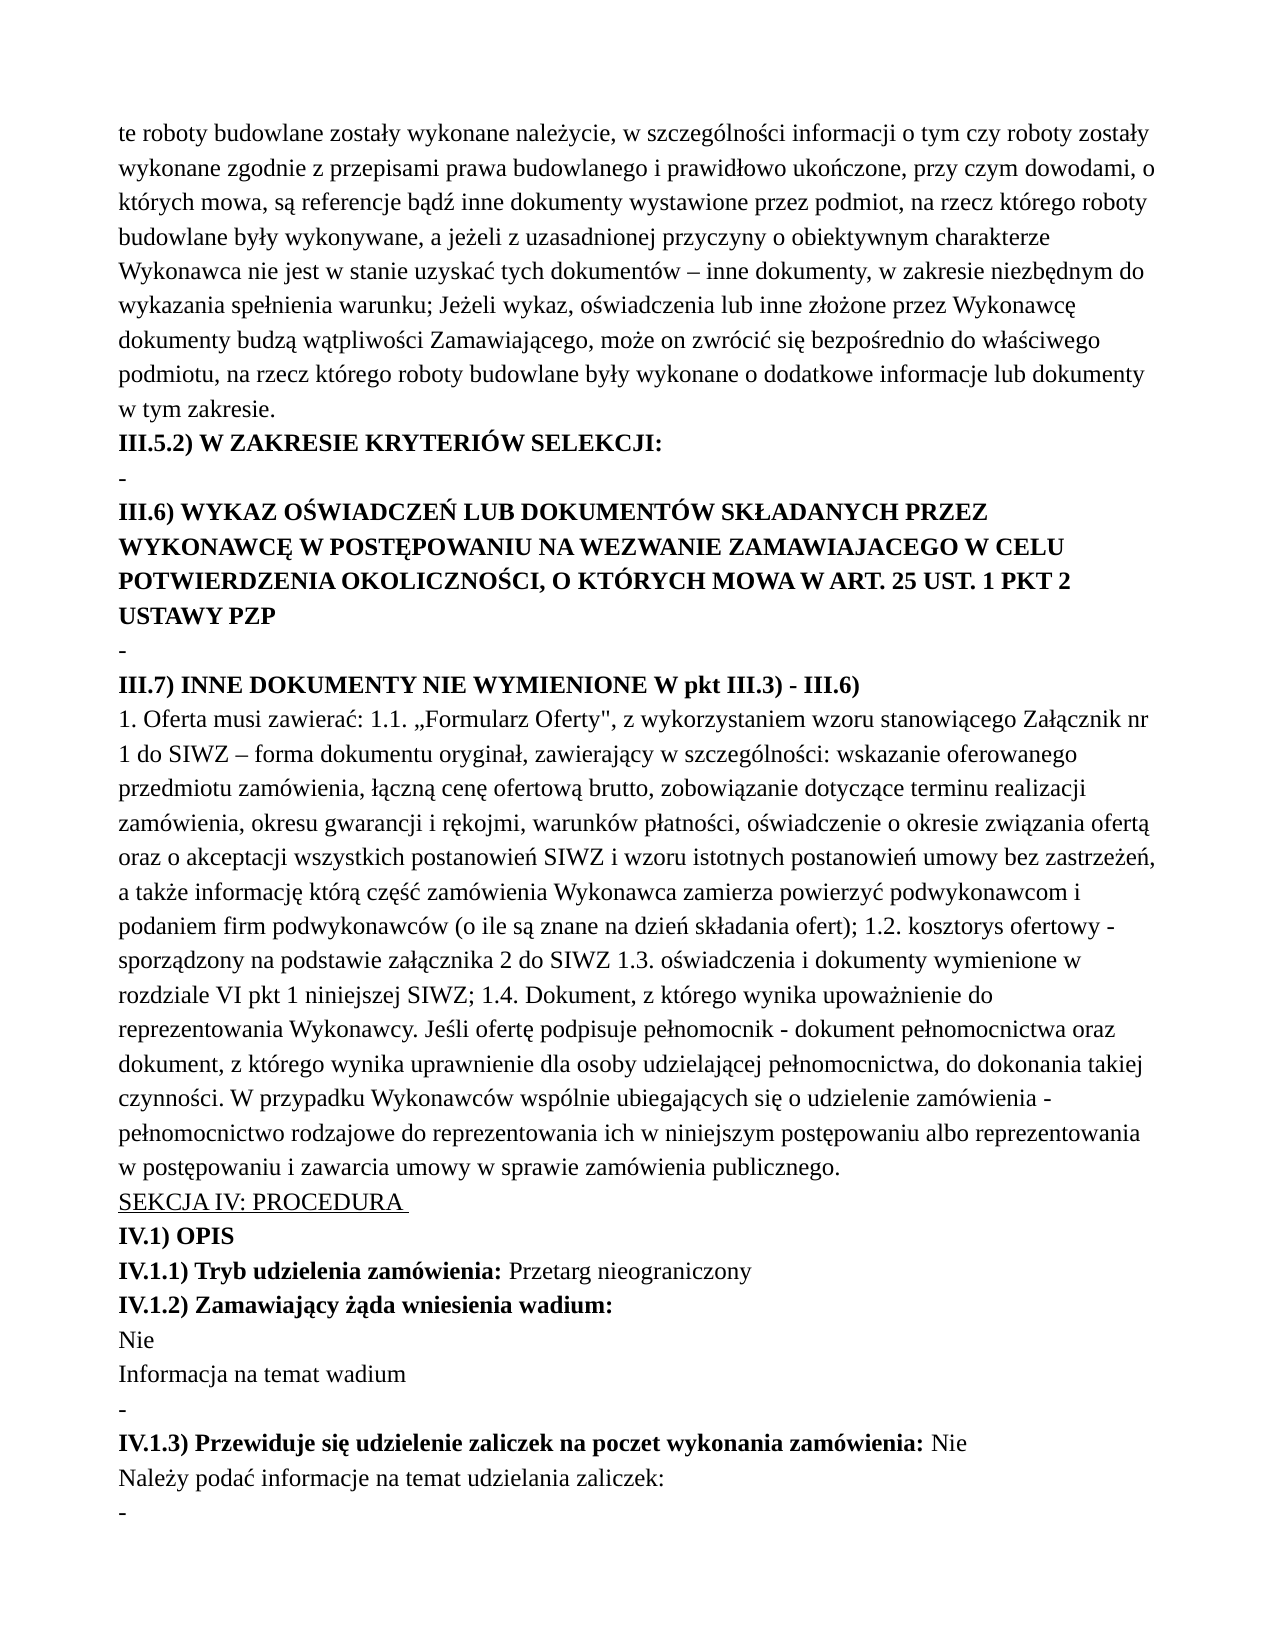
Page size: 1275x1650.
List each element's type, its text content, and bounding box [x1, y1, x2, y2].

text SEKCJA IV: PROCEDURA [118, 1187, 1157, 1216]
text 1. Oferta musi zawierać: 1.1. „Formularz Oferty", z wykorzystaniem wzoru stanowiącego Załącznik nr 1 do SIWZ – forma dokumentu oryginał, zawierający w szczególności: wskazanie oferowanego przedmiotu zamówienia, łączną cenę ofertową brutto, zobowiązanie dotyczące terminu realizacji zamówienia, okresu gwarancji i rękojmi, warunków płatności, oświadczenie o okresie związania ofertą oraz o akceptacji wszystkich postanowień SIWZ i wzoru istotnych postanowień umowy bez zastrzeżeń, a także informację którą część zamówienia Wykonawca zamierza powierzyć podwykonawcom i podaniem firm podwykonawców (o ile są znane na dzień składania ofert); 1.2. kosztorys ofertowy -sporządzony na podstawie załącznika 2 do SIWZ 1.3. oświadczenia i dokumenty wymienione w rozdziale VI pkt 1 niniejszej SIWZ; 1.4. Dokument, z którego wynika upoważnienie do reprezentowania Wykonawcy. Jeśli ofertę podpisuje pełnomocnik - dokument pełnomocnictwa oraz dokument, z którego wynika uprawnienie dla osoby udzielającej pełnomocnictwa, do dokonania takiej czynności. W przypadku Wykonawców wspólnie ubiegających się o udzielenie zamówienia - pełnomocnictwo rodzajowe do reprezentowania ich w niniejszym postępowaniu albo reprezentowania w postępowaniu i zawarcia umowy w sprawie zamówienia publicznego. [118, 704, 1157, 1181]
text - [118, 635, 1157, 664]
text IV.1) OPIS IV.1.1) Tryb udzielenia zamówienia: Przetarg nieograniczony IV.1.2) Zamawiający żąda wniesienia wadium: [118, 1221, 1157, 1319]
text Nie Informacja na temat wadium - [118, 1325, 1157, 1423]
text III.6) WYKAZ OŚWIADCZEŃ LUB DOKUMENTÓW SKŁADANYCH PRZEZ WYKONAWCĘ W POSTĘPOWANIU NA WEZWANIE ZAMAWIAJACEGO W CELU POTWIERDZENIA OKOLICZNOŚCI, O KTÓRYCH MOWA W ART. 25 UST. 1 PKT 2 USTAWY PZP [118, 497, 1157, 629]
text IV.1.3) Przewiduje się udzielenie zaliczek na poczet wykonania zamówienia: Nie Należy podać informacje na temat udzielania zaliczek: - [118, 1428, 1157, 1526]
text te roboty budowlane zostały wykonane należycie, w szczególności informacji o tym czy roboty zostały wykonane zgodnie z przepisami prawa budowlanego i prawidłowo ukończone, przy czym dowodami, o których mowa, są referencje bądź inne dokumenty wystawione przez podmiot, na rzecz którego roboty budowlane były wykonywane, a jeżeli z uzasadnionej przyczyny o obiektywnym charakterze Wykonawca nie jest w stanie uzyskać tych dokumentów – inne dokumenty, w zakresie niezbędnym do wykazania spełnienia warunku; Jeżeli wykaz, oświadczenia lub inne złożone przez Wykonawcę dokumenty budzą wątpliwości Zamawiającego, może on zwrócić się bezpośrednio do właściwego podmiotu, na rzecz którego roboty budowlane były wykonane o dodatkowe informacje lub dokumenty w tym zakresie. III.5.2) W ZAKRESIE KRYTERIÓW SELEKCJI: - [118, 118, 1157, 492]
text III.7) INNE DOKUMENTY NIE WYMIENIONE W pkt III.3) - III.6) [118, 670, 1157, 698]
